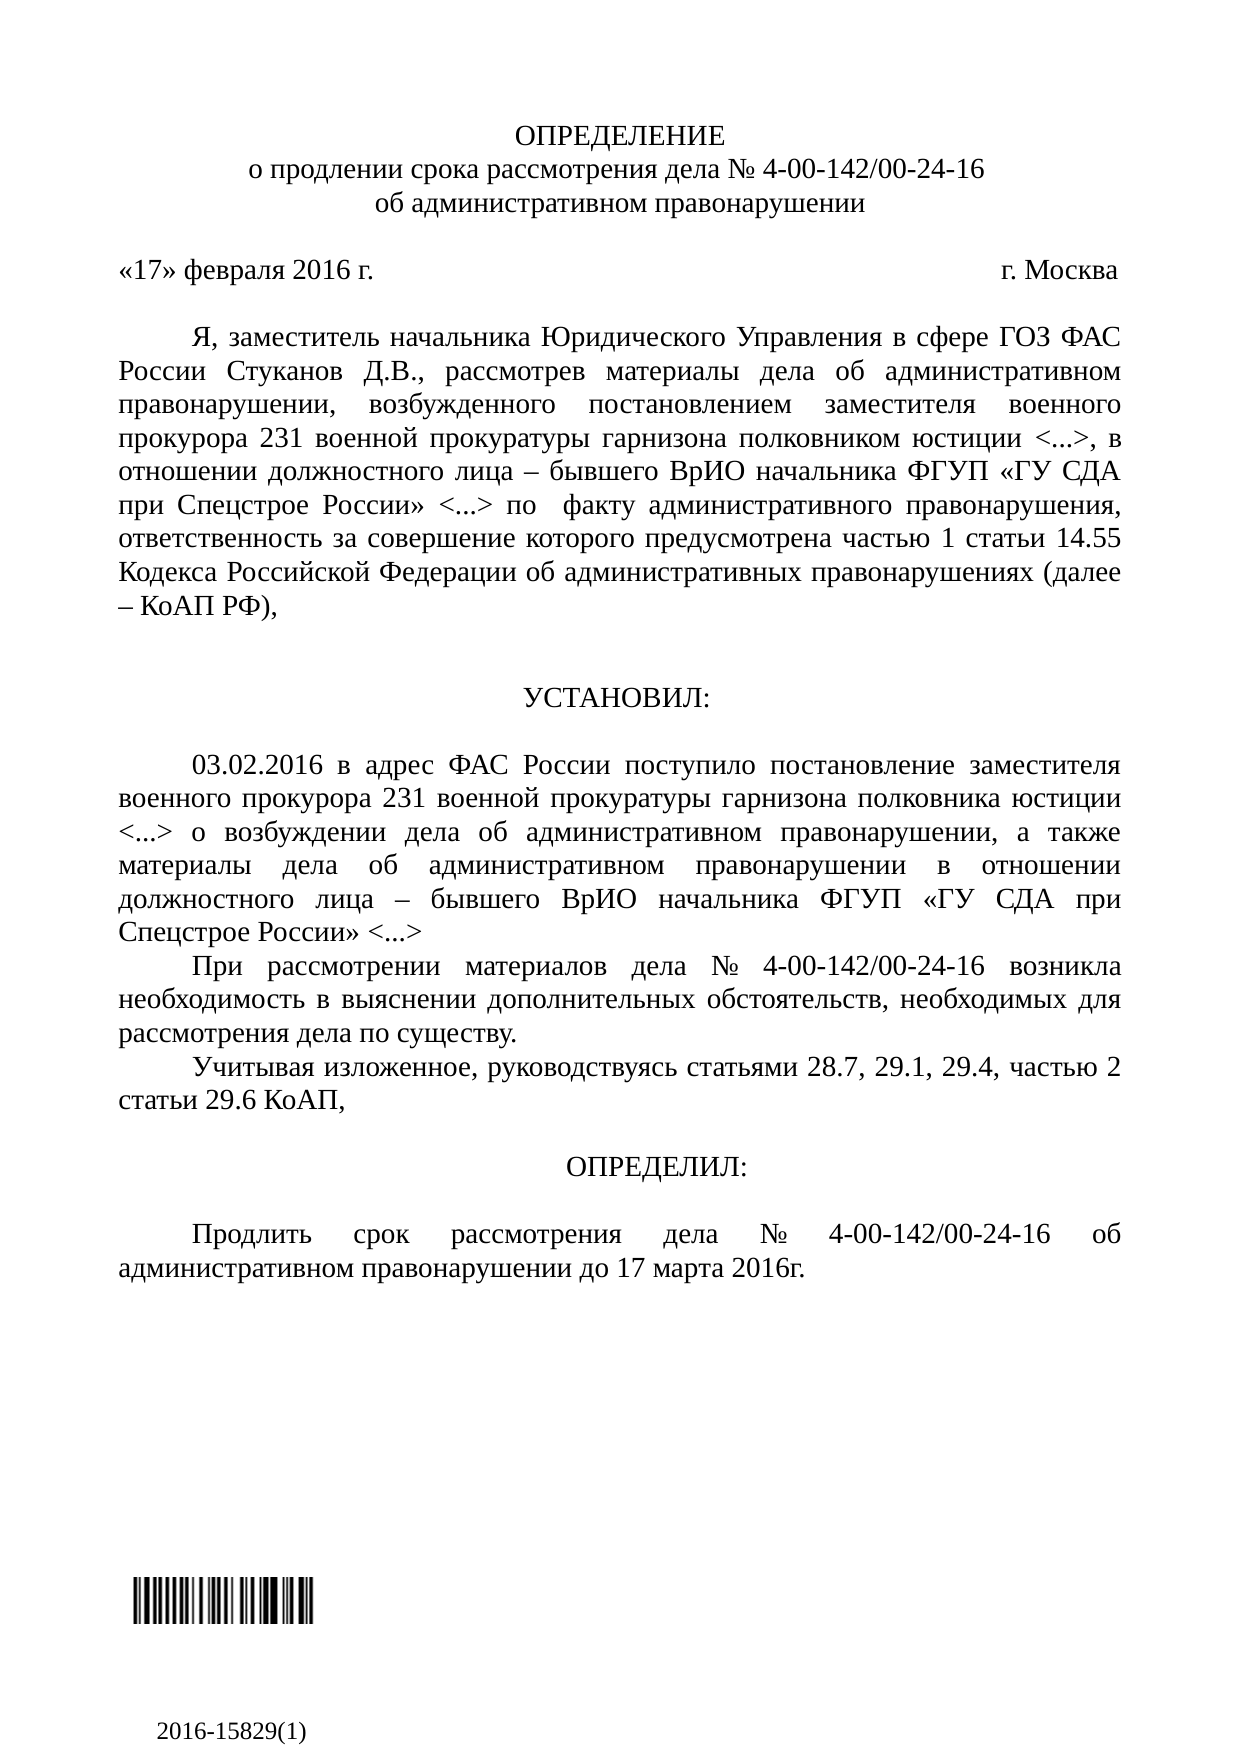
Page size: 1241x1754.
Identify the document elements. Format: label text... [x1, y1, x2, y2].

text об административном правонарушении [118, 185, 1122, 219]
text ОПРЕДЕЛЕНИЕ [118, 118, 1122, 152]
text о продлении срока рассмотрения дела № 4-00-142/00-24-16 [118, 152, 1122, 185]
text «17» февраля 2016 г. г. Москва [118, 252, 1122, 286]
text Продлить срок рассмотрения дела № 4-00-142/00-24-16 об административном правонарушении до 17 марта 2016г. [118, 1216, 1122, 1283]
text Учитывая изложенное, руководствуясь статьями 28.7, 29.1, 29.4, частью 2 статьи 29.6 КоАП, [118, 1049, 1122, 1116]
text ОПРЕДЕЛИЛ: [118, 1149, 1122, 1183]
picture [118, 1577, 331, 1624]
text При рассмотрении материалов дела № 4-00-142/00-24-16 возникла необходимость в выяснении дополнительных обстоятельств, необходимых для рассмотрения дела по существу. [118, 948, 1122, 1049]
text 03.02.2016 в адрес ФАС России поступило постановление заместителя военного прокурора 231 военной прокуратуры гарнизона полковника юстиции <...> о возбуждении дела об административном правонарушении, а также материалы дела об административном правонарушении в отношении должностного лица – бывшего ВрИО начальника ФГУП «ГУ СДА при Спецстрое России» <...> [118, 747, 1122, 948]
text Я, заместитель начальника Юридического Управления в сфере ГОЗ ФАС России Стуканов Д.В., рассмотрев материалы дела об административном правонарушении, возбужденного постановлением заместителя военного прокурора 231 военной прокуратуры гарнизона полковником юстиции <...>, в отношении должностного лица – бывшего ВрИО начальника ФГУП «ГУ СДА при Спецстрое России» <...> по факту административного правонарушения, ответственность за совершение которого предусмотрена частью 1 статьи 14.55 Кодекса Российской Федерации об административных правонарушениях (далее – КоАП РФ), [118, 319, 1122, 621]
text УСТАНОВИЛ: [118, 680, 1122, 713]
